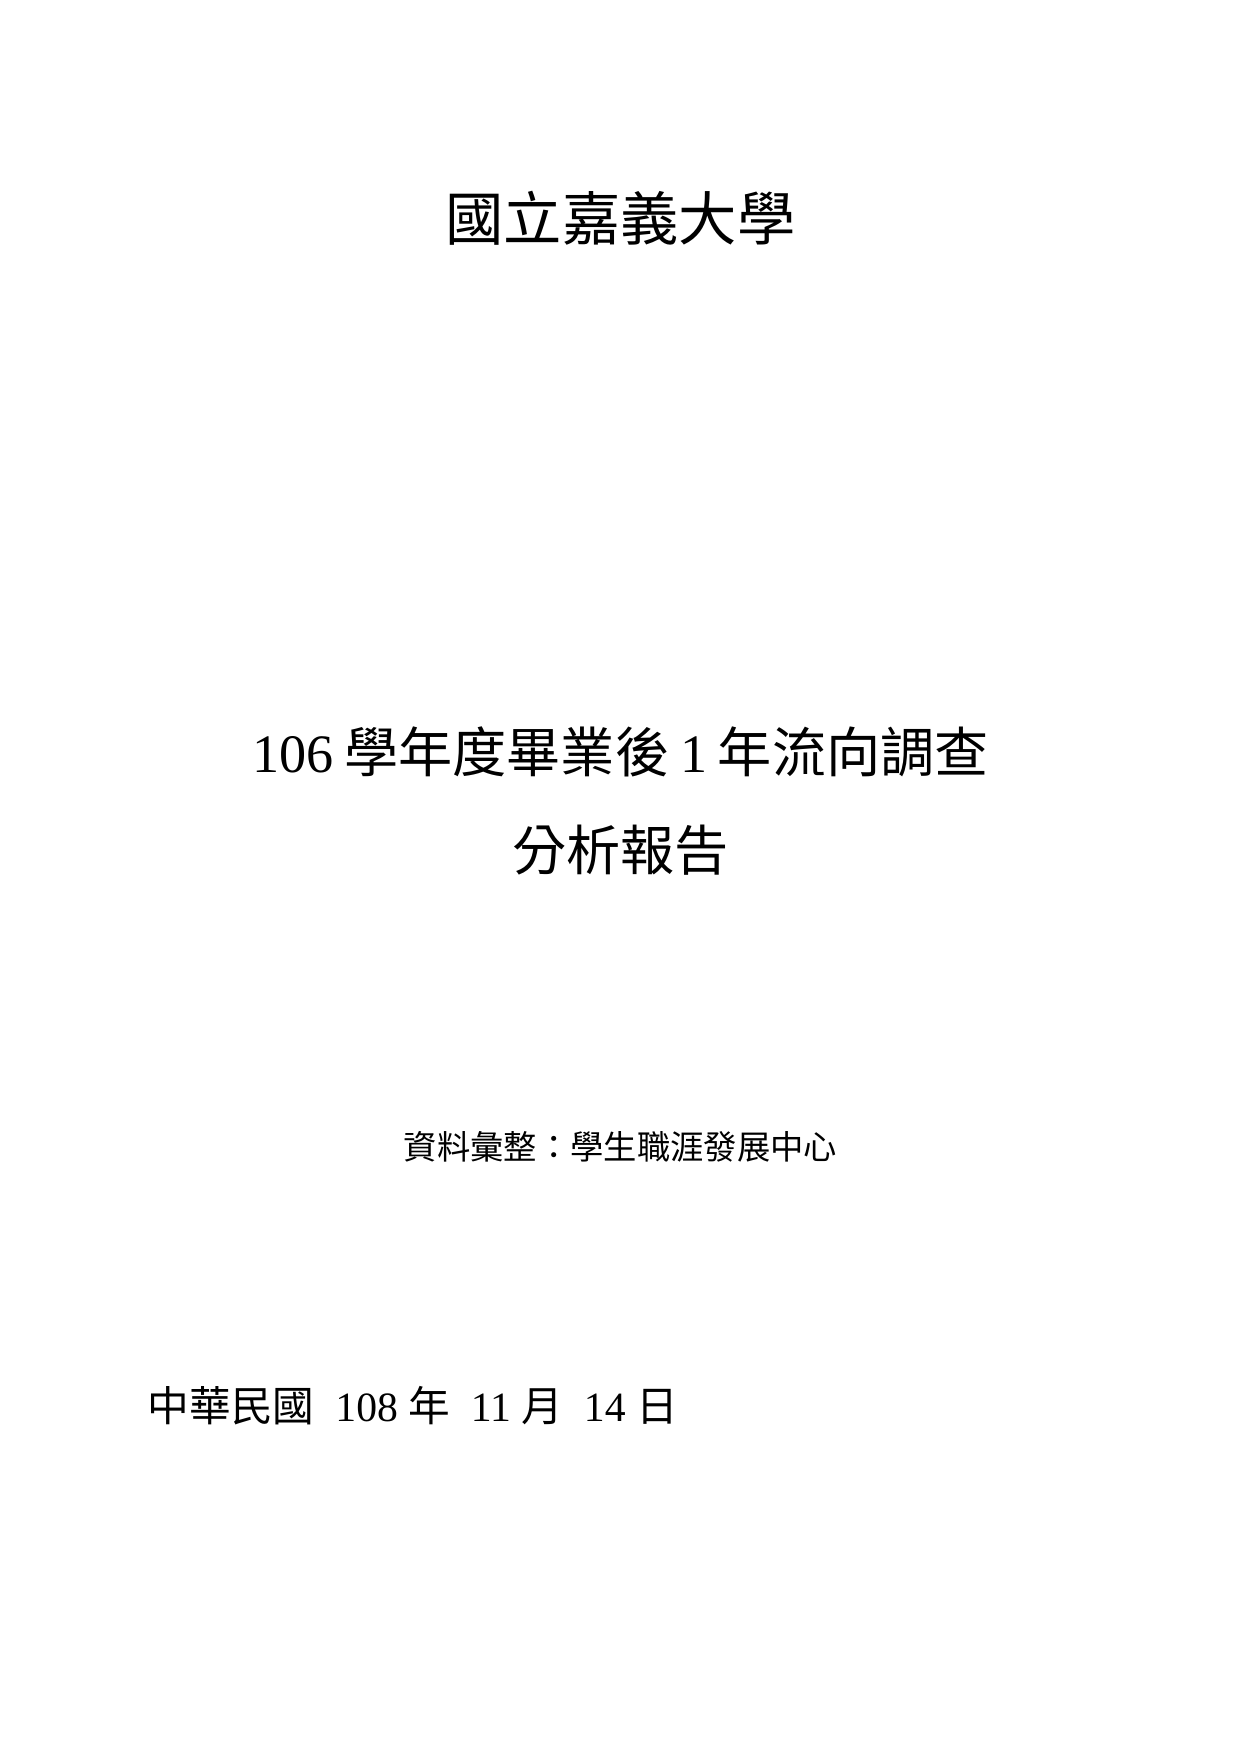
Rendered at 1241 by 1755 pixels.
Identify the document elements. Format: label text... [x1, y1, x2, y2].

text 中華民國 108 年 11 月 14 日 [148, 1373, 1093, 1433]
text 國立嘉義大學 [148, 172, 1093, 257]
text 106學年度畢業後1年流向調查 [148, 709, 1093, 788]
text 分析報告 [148, 807, 1093, 886]
text 資料彙整：學生職涯發展中心 [148, 1121, 1093, 1169]
